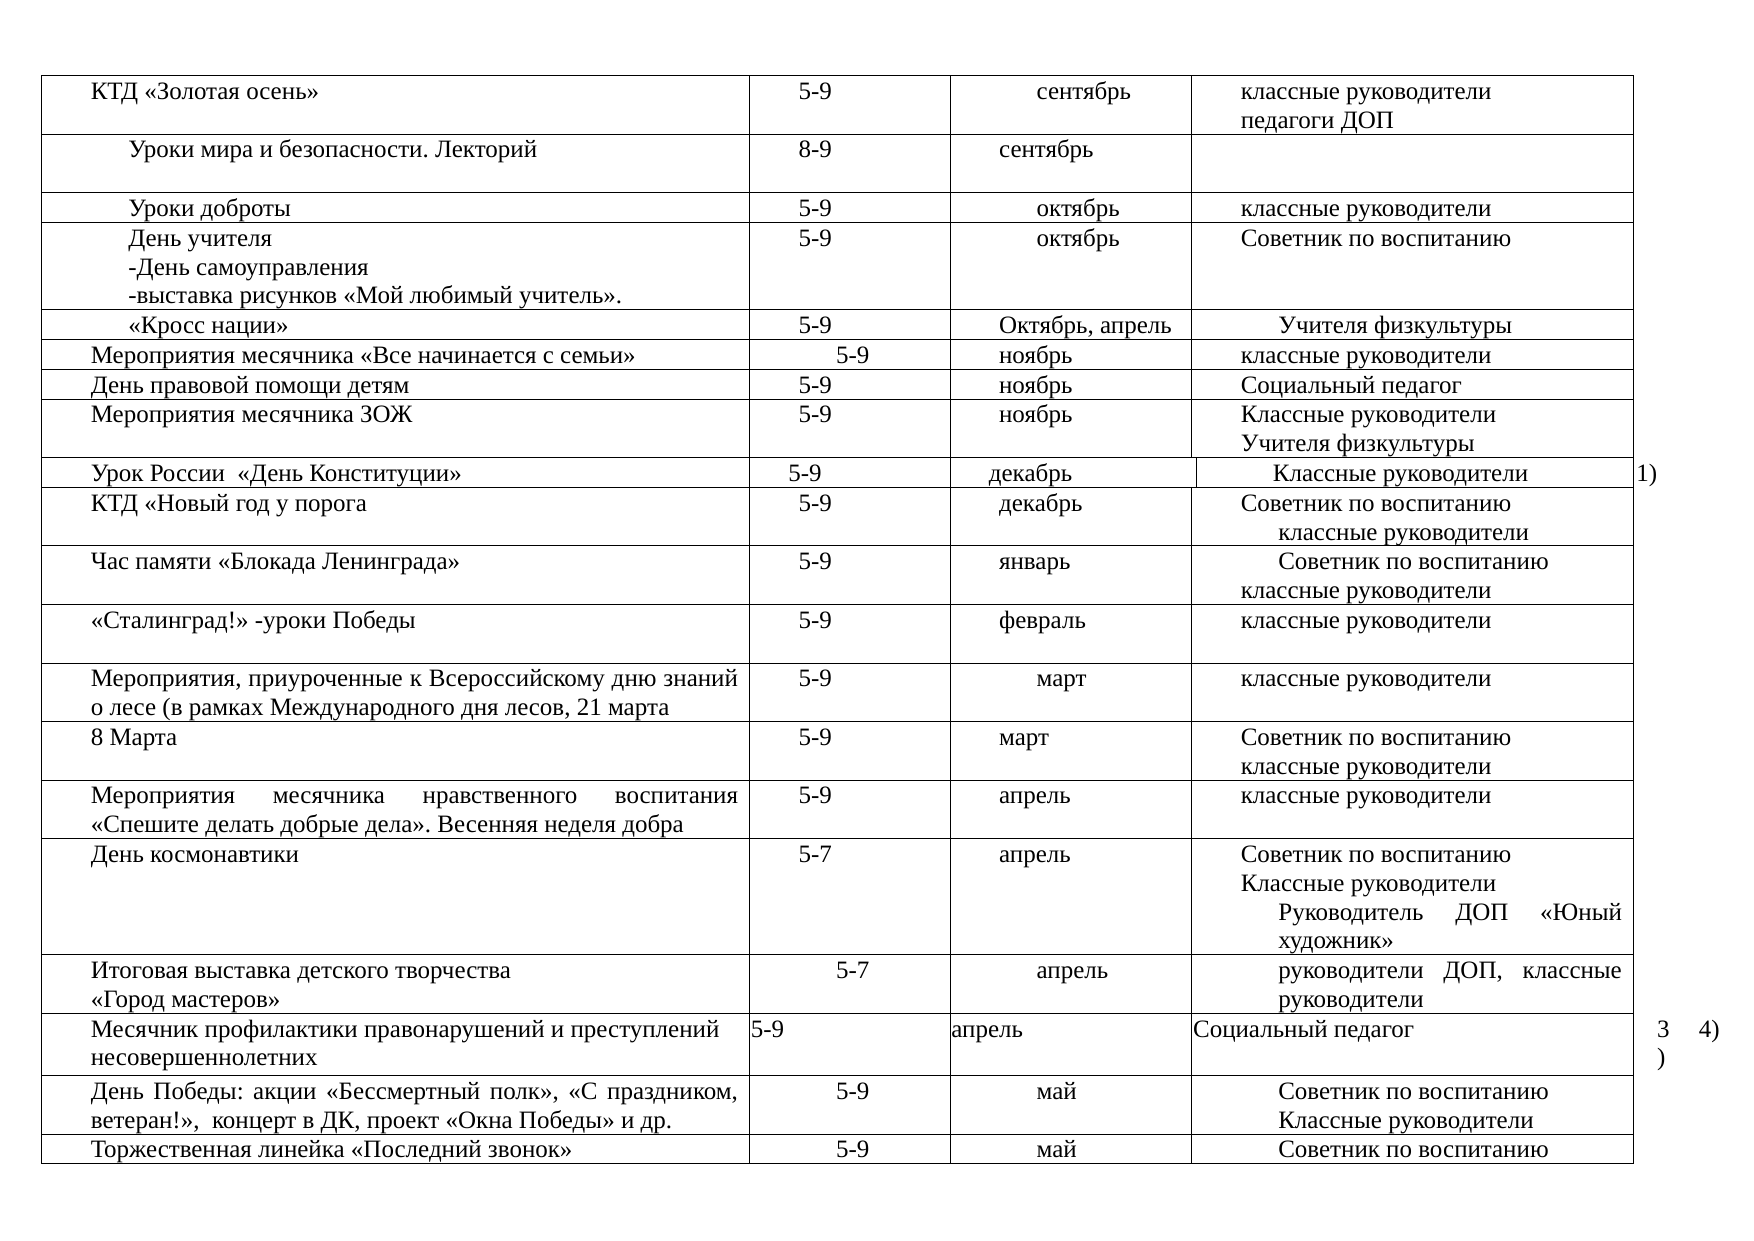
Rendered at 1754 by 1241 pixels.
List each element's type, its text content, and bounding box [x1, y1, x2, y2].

table_cell [1660, 604, 1754, 662]
table_cell Советник по воспитанию [1192, 1135, 1633, 1163]
table_cell 5-9 [750, 781, 950, 838]
table_cell март [951, 664, 1191, 721]
table_cell Советник по воспитанию Классные руководители [1192, 1076, 1633, 1133]
table_cell 5-9 [750, 310, 950, 339]
table_cell День Победы: акции «Бессмертный полк», «С праздником, ветеран!», концерт в ДК, проект «Окна Победы» и др. [42, 1076, 749, 1133]
table_cell [1634, 222, 1639, 309]
table_cell [1634, 369, 1639, 398]
table_cell Классные руководители [1197, 458, 1633, 487]
table_cell [1648, 487, 1660, 545]
table_cell [1660, 339, 1754, 369]
table_cell [1660, 399, 1754, 457]
table_cell [1640, 369, 1648, 398]
table_cell [1648, 192, 1660, 222]
table_cell ноябрь [951, 400, 1191, 457]
table_cell сентябрь [951, 76, 1191, 133]
table_cell октябрь [951, 223, 1191, 309]
table_cell День космонавтики [42, 839, 749, 954]
table_cell 8-9 [750, 135, 950, 192]
table_cell День учителя -День самоуправления -выставка рисунков «Мой любимый учитель». [42, 223, 749, 309]
table_cell [1634, 339, 1639, 369]
table_cell Месячник профилактики правонарушений и преступлений несовершеннолетних [42, 1014, 749, 1075]
table_cell [1634, 838, 1660, 954]
table_cell [1634, 134, 1639, 192]
table_cell Мероприятия, приуроченные к Всероссийскому дню знаний о лесе (в рамках Международного дня лесов, 21 марта [42, 664, 749, 721]
table_cell [1660, 487, 1754, 545]
table_cell март [951, 722, 1191, 779]
table_cell апрель [951, 1014, 1191, 1075]
table_cell [1648, 134, 1660, 192]
table_cell [1192, 135, 1633, 192]
table_cell Мероприятия месячника ЗОЖ [42, 400, 749, 457]
table_cell 5-9 [750, 223, 950, 309]
table_cell май [951, 1076, 1191, 1133]
table_cell [1640, 545, 1648, 604]
table_cell [1648, 339, 1660, 369]
table_cell 5-9 [750, 664, 950, 721]
table_cell [1660, 545, 1754, 604]
table_cell руководители ДОП, классные руководители [1192, 955, 1633, 1013]
table_cell [1634, 487, 1639, 545]
table_cell 5-9 [750, 488, 950, 545]
table_cell январь [951, 546, 1191, 604]
table_cell Советник по воспитанию Классные руководители Руководитель ДОП «Юный художник» [1192, 839, 1633, 954]
table_cell классные руководители [1192, 605, 1633, 662]
table_cell Уроки доброты [42, 193, 749, 222]
table_cell 5-9 [750, 76, 950, 133]
table_cell Итоговая выставка детского творчества «Город мастеров» [42, 955, 749, 1013]
table_cell классные руководители педагоги ДОП [1192, 76, 1633, 133]
table_cell май [951, 1135, 1191, 1163]
table_cell [1660, 1134, 1754, 1163]
table_cell Советник по воспитанию классные руководители [1192, 488, 1633, 545]
table_cell Мероприятия месячника «Все начинается с семьи» [42, 340, 749, 369]
table_cell [1634, 604, 1639, 662]
table_cell [1640, 487, 1648, 545]
table_cell февраль [951, 605, 1191, 662]
table_cell классные руководители [1192, 340, 1633, 369]
table_cell [1660, 838, 1754, 954]
table_cell [1660, 954, 1754, 1013]
table_cell Классные руководители Учителя физкультуры [1192, 400, 1633, 457]
table_cell [1648, 399, 1660, 457]
table_cell КТД «Новый год у порога [42, 488, 749, 545]
table_cell декабрь [951, 488, 1191, 545]
table_cell [1660, 222, 1754, 309]
table_cell классные руководители [1192, 193, 1633, 222]
table_cell [1660, 369, 1754, 398]
table_cell «Кросс нации» [42, 310, 749, 339]
table_cell [1648, 369, 1660, 398]
table_cell [1648, 309, 1660, 339]
table_cell 5-9 [750, 546, 950, 604]
table_cell ноябрь [951, 370, 1191, 398]
table_cell [1634, 780, 1660, 838]
table_cell [1634, 309, 1639, 339]
table_cell [1660, 721, 1754, 779]
table_cell [1640, 457, 1754, 487]
table_cell День правовой помощи детям [42, 370, 749, 398]
table_cell [1634, 75, 1639, 133]
table_cell [1660, 780, 1754, 838]
table_cell [1660, 309, 1754, 339]
table_cell Мероприятия месячника нравственного воспитания «Спешите делать добрые дела». Весенняя неделя добра [42, 781, 749, 838]
table_cell Час памяти «Блокада Ленинграда» [42, 546, 749, 604]
table_cell [1648, 75, 1660, 133]
table_cell [1634, 1075, 1660, 1133]
table_cell «Сталинград!» -уроки Победы [42, 605, 749, 662]
table_cell [1660, 663, 1754, 721]
table_cell [1634, 192, 1639, 222]
table_cell Советник по воспитанию классные руководители [1192, 722, 1633, 779]
table_cell [1634, 545, 1639, 604]
table_cell Социальный педагог [1192, 370, 1633, 398]
table_cell 5-9 [750, 1076, 950, 1133]
table_cell [1660, 1013, 1754, 1075]
table_cell [1634, 457, 1639, 487]
table_cell [1640, 75, 1648, 133]
table_cell 5-9 [750, 605, 950, 662]
table_cell 5-9 [750, 1014, 950, 1075]
table_cell [1648, 604, 1660, 662]
table_cell Уроки мира и безопасности. Лекторий [42, 135, 749, 192]
table_cell [1634, 721, 1660, 779]
table_cell ноябрь [951, 340, 1191, 369]
table_cell [1634, 954, 1660, 1013]
table_cell апрель [951, 839, 1191, 954]
table_cell апрель [951, 781, 1191, 838]
table_cell [1640, 309, 1648, 339]
table_cell Урок России «День Конституции» [42, 458, 749, 487]
table_cell классные руководители [1192, 781, 1633, 838]
table_cell [1660, 192, 1754, 222]
table_cell 5-9 [750, 1135, 950, 1163]
table_cell [1640, 604, 1648, 662]
table_cell октябрь [951, 193, 1191, 222]
table_cell [1640, 192, 1648, 222]
table_cell [1660, 1075, 1754, 1133]
table_cell 5-9 [750, 722, 950, 779]
table_cell сентябрь [951, 135, 1191, 192]
table_cell 5-9 [750, 400, 950, 457]
table_cell 5-9 [750, 340, 950, 369]
table_cell классные руководители [1192, 664, 1633, 721]
table_cell 5-9 [750, 370, 950, 398]
table_cell Октябрь, апрель [951, 310, 1191, 339]
table_cell [1634, 399, 1639, 457]
table_cell [1660, 75, 1754, 133]
table_cell Советник по воспитанию классные руководители [1192, 546, 1633, 604]
table_cell [1640, 339, 1648, 369]
table_cell 5-7 [750, 955, 950, 1013]
table_cell [1640, 222, 1648, 309]
table_cell 5-9 [750, 458, 950, 487]
table_cell Советник по воспитанию [1192, 223, 1633, 309]
table_cell [1634, 663, 1660, 721]
table_cell [1640, 399, 1648, 457]
table_cell апрель [951, 955, 1191, 1013]
table_cell 8 Марта [42, 722, 749, 779]
table_cell Социальный педагог [1192, 1014, 1633, 1075]
table_cell [1660, 134, 1754, 192]
table_cell [1648, 545, 1660, 604]
table_cell [1634, 1134, 1660, 1163]
table_cell [1634, 1013, 1660, 1075]
table_cell 5-7 [750, 839, 950, 954]
table_cell Торжественная линейка «Последний звонок» [42, 1135, 749, 1163]
table_cell декабрь [951, 458, 1196, 487]
table_cell [1648, 222, 1660, 309]
table_cell Учителя физкультуры [1192, 310, 1633, 339]
table_cell КТД «Золотая осень» [42, 76, 749, 133]
table_cell [1640, 134, 1648, 192]
table_cell 5-9 [750, 193, 950, 222]
